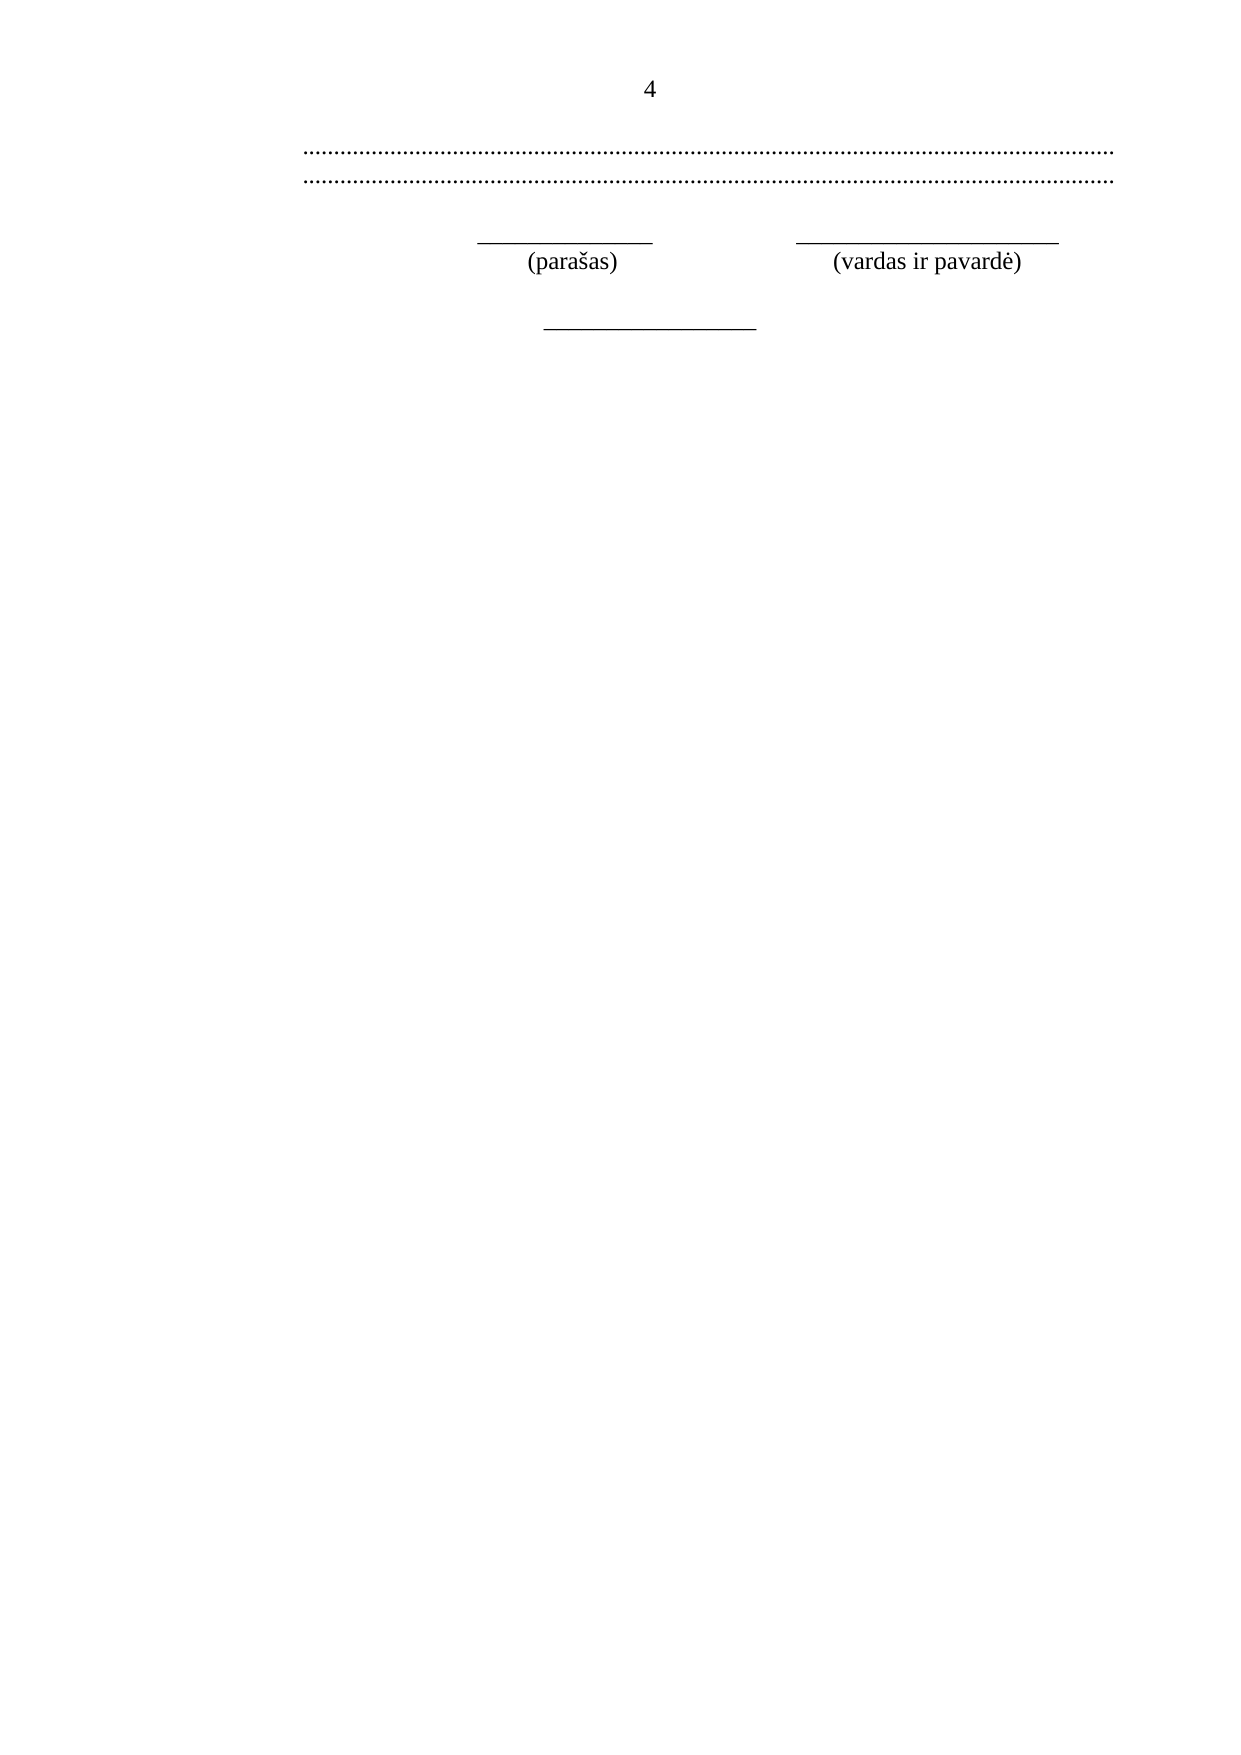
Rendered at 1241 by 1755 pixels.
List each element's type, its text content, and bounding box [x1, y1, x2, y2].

text _________________ [177, 304, 1122, 333]
text . [302, 160, 1122, 189]
text . [302, 131, 1122, 160]
text ______________ _____________________ [477, 218, 1122, 246]
text (parašas) (vardas ir pavardė) [527, 246, 1122, 275]
